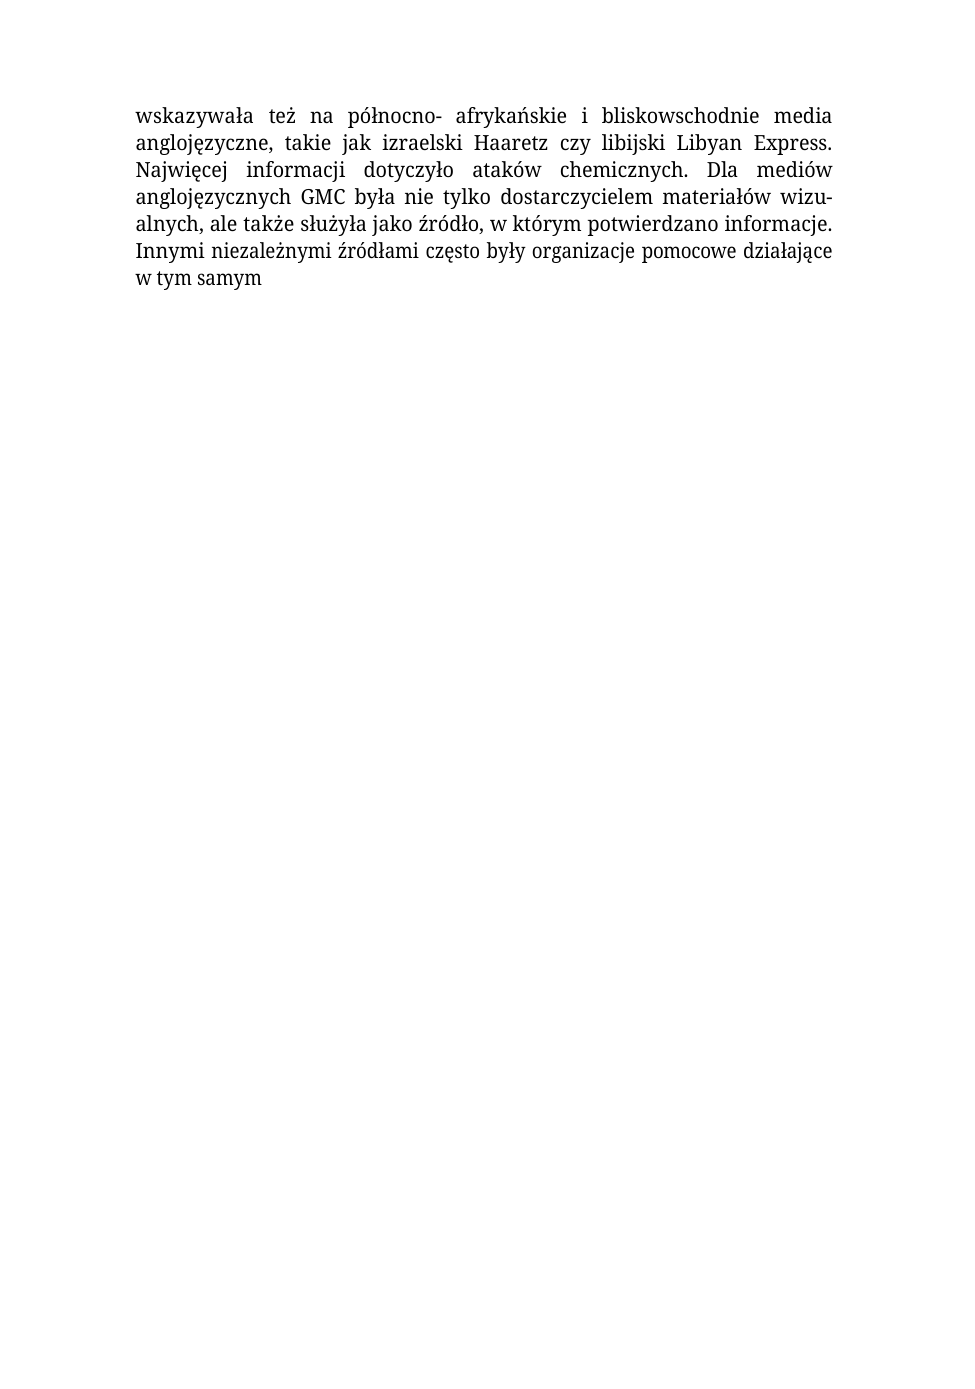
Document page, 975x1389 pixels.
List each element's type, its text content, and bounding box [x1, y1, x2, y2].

text wskazywała też na północno- afrykańskie i bliskowschodnie media anglojęzyczne, takie jak izraelski Haaretz czy libijski Libyan Express. Najwięcej informacji dotyczyło ataków chemicznych. Dla mediów anglojęzycznych GMC była nie tylko dostarczycielem materiałów wizu- alnych, ale także służyła jako źródło, w którym potwierdzano informacje. Innymi niezależnymi źródłami często były organizacje pomocowe działające w tym samym [135, 102, 833, 292]
